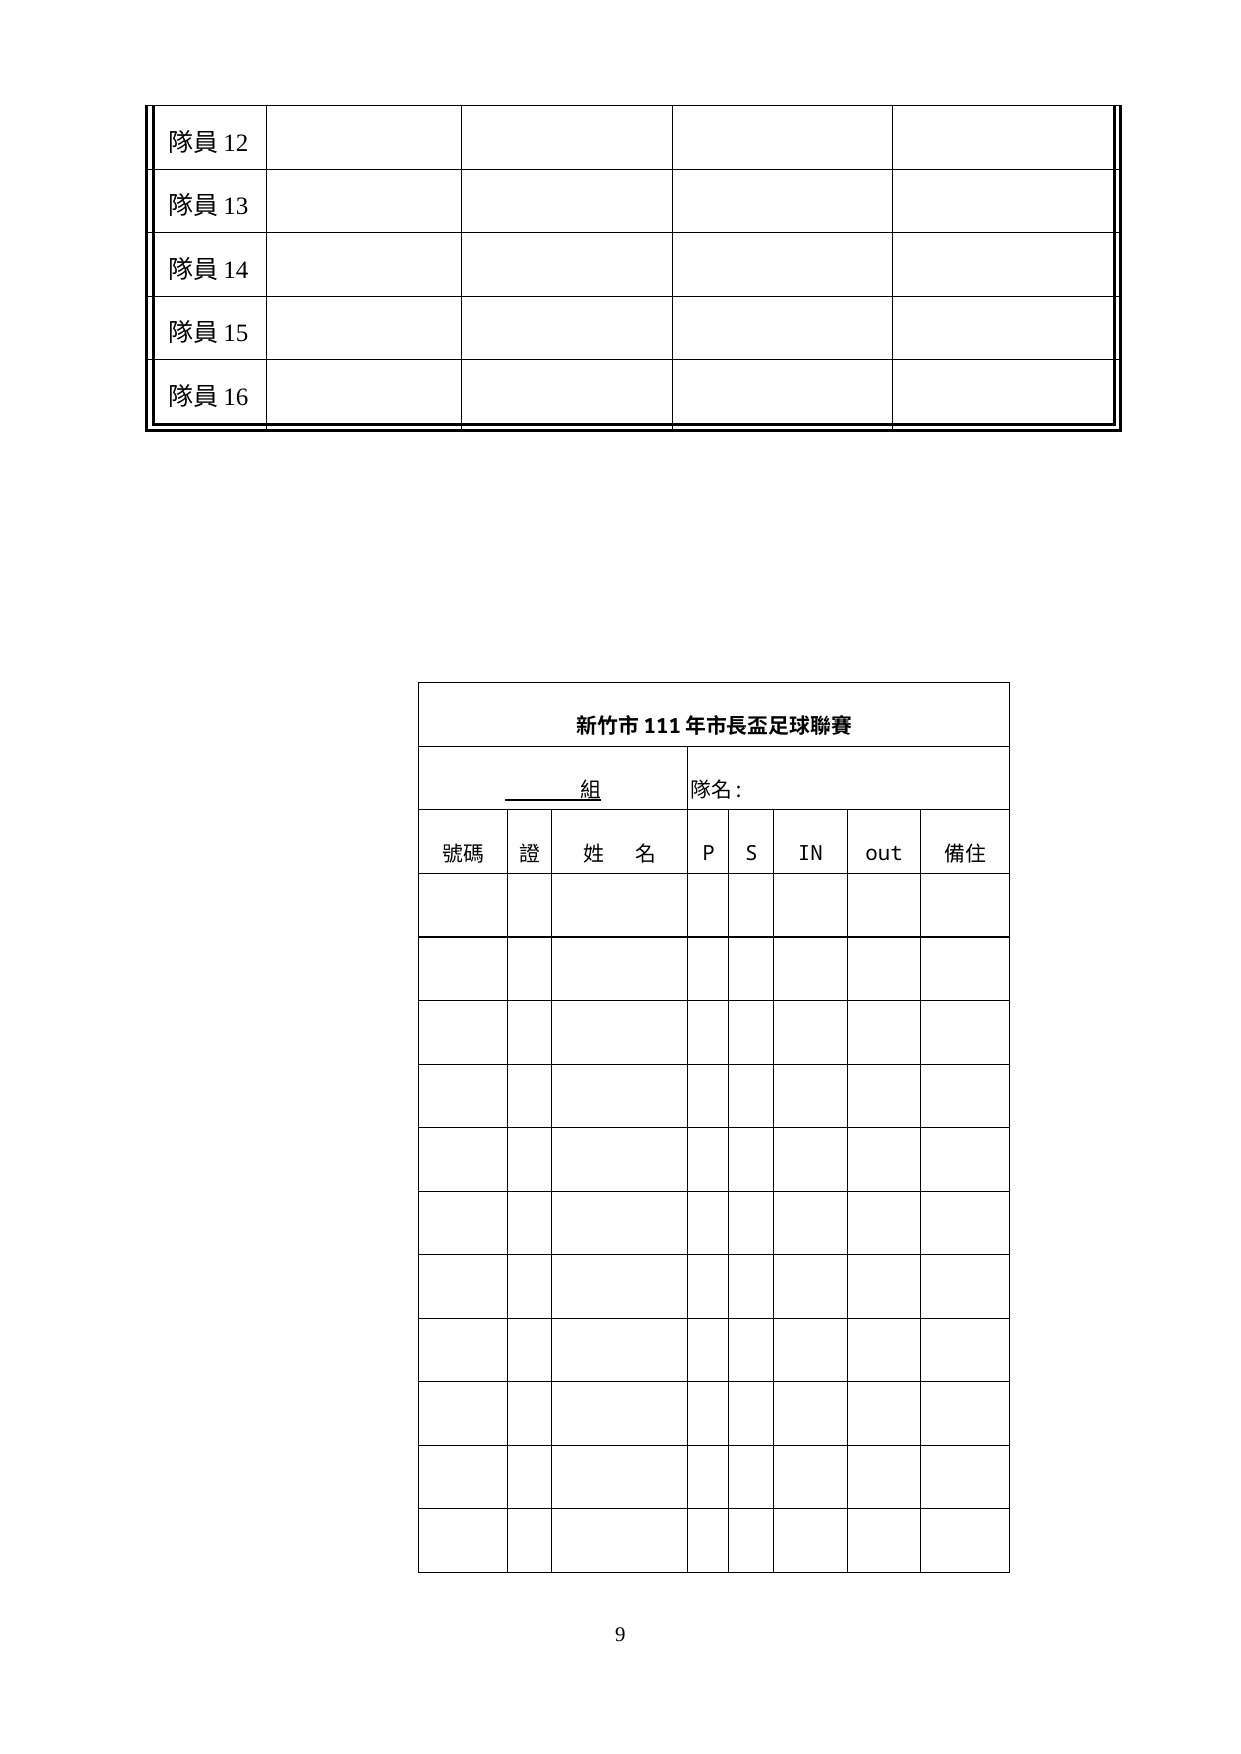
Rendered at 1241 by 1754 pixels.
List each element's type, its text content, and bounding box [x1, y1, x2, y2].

table_cell [921, 1255, 1009, 1318]
table_cell 號碼 [419, 810, 507, 873]
table_cell [893, 297, 1113, 359]
table_cell [419, 1446, 507, 1508]
table_cell [729, 938, 773, 1000]
table_cell [552, 1509, 687, 1572]
table_cell [688, 1319, 728, 1381]
table_cell [552, 1192, 687, 1254]
table_cell [921, 1065, 1009, 1127]
table_cell [508, 1255, 551, 1318]
table_cell [508, 1001, 551, 1063]
table_cell [774, 1319, 847, 1381]
table_cell [893, 170, 1113, 232]
table_cell [848, 1065, 920, 1127]
table_cell [729, 1319, 773, 1381]
table_cell [508, 1319, 551, 1381]
table_cell [419, 1319, 507, 1381]
table_cell [848, 1509, 920, 1572]
table_cell [462, 170, 672, 232]
table_cell [508, 874, 551, 936]
table_cell [893, 106, 1113, 169]
table_cell [688, 1001, 728, 1063]
table_cell [848, 1446, 920, 1508]
table_cell [419, 1065, 507, 1127]
table_cell 隊名: [688, 747, 1009, 809]
table_cell [921, 1192, 1009, 1254]
table_cell [419, 1509, 507, 1572]
table_cell [729, 1001, 773, 1063]
table_cell [729, 1382, 773, 1445]
table_cell [552, 874, 687, 936]
table_cell 隊員14 [155, 233, 266, 296]
table_cell [508, 1382, 551, 1445]
table_cell 組 [419, 747, 687, 809]
table_cell [673, 106, 892, 169]
table_cell [462, 297, 672, 359]
table_cell [848, 1192, 920, 1254]
table_cell [729, 1128, 773, 1191]
table_cell [552, 1319, 687, 1381]
table_cell [921, 1001, 1009, 1063]
table_cell [419, 1001, 507, 1063]
table_cell [508, 938, 551, 1000]
table_cell [419, 1192, 507, 1254]
table_cell [552, 1446, 687, 1508]
table_cell [729, 874, 773, 936]
table_cell [267, 360, 461, 423]
table_cell [508, 1446, 551, 1508]
table_cell [921, 1128, 1009, 1191]
table_cell [552, 1128, 687, 1191]
table_cell [848, 938, 920, 1000]
table_cell [688, 874, 728, 936]
table_cell 隊員13 [155, 170, 266, 232]
table_cell [508, 1192, 551, 1254]
table_cell 姓 名 [552, 810, 687, 873]
table_cell [419, 874, 507, 936]
table_cell [673, 170, 892, 232]
table_cell [848, 1255, 920, 1318]
table_cell [508, 1509, 551, 1572]
table_cell [921, 874, 1009, 936]
table_cell [508, 1065, 551, 1127]
table_cell [673, 233, 892, 296]
table_cell [774, 1128, 847, 1191]
table_cell [552, 1001, 687, 1063]
table_cell [419, 1255, 507, 1318]
table_cell [774, 1255, 847, 1318]
table_cell [774, 1446, 847, 1508]
table_cell [688, 1509, 728, 1572]
table_cell [267, 297, 461, 359]
table_cell 隊員16 [155, 360, 266, 423]
table_cell [729, 1065, 773, 1127]
table_cell [848, 1128, 920, 1191]
table_cell out [848, 810, 920, 873]
table_cell [729, 1192, 773, 1254]
table_cell [688, 1446, 728, 1508]
table_cell [921, 1382, 1009, 1445]
table_cell 證 [508, 810, 551, 873]
table_cell [267, 170, 461, 232]
table_cell [774, 1192, 847, 1254]
table_cell [552, 1255, 687, 1318]
table_cell [688, 1382, 728, 1445]
table_cell 隊員15 [155, 297, 266, 359]
table_cell [673, 360, 892, 423]
table_cell [774, 874, 847, 936]
table_header 新竹市111年市長盃足球聯賽 [419, 683, 1009, 746]
table_cell S [729, 810, 773, 873]
table_cell [893, 233, 1113, 296]
table_cell [552, 1382, 687, 1445]
table_cell [267, 233, 461, 296]
table_cell IN [774, 810, 847, 873]
table_cell [419, 1128, 507, 1191]
table_cell [462, 360, 672, 423]
table_cell [729, 1509, 773, 1572]
table_cell [921, 938, 1009, 1000]
table_cell [921, 1446, 1009, 1508]
table_cell [774, 1382, 847, 1445]
table_cell 隊員12 [155, 106, 266, 169]
table_cell [848, 1001, 920, 1063]
table_cell [774, 1001, 847, 1063]
table_cell [552, 938, 687, 1000]
table_cell [774, 1065, 847, 1127]
table_cell [774, 938, 847, 1000]
table_cell [688, 1065, 728, 1127]
table_cell [729, 1255, 773, 1318]
table_cell [673, 297, 892, 359]
table_cell [848, 1319, 920, 1381]
table_cell [508, 1128, 551, 1191]
table_cell [267, 106, 461, 169]
table_cell [893, 360, 1113, 423]
table_cell [462, 233, 672, 296]
table_cell [688, 1192, 728, 1254]
table_cell [848, 874, 920, 936]
table_cell [921, 1319, 1009, 1381]
table_cell [688, 1255, 728, 1318]
table_cell [688, 938, 728, 1000]
table_cell P [688, 810, 728, 873]
table_cell [419, 1382, 507, 1445]
table_cell [774, 1509, 847, 1572]
table_cell [688, 1128, 728, 1191]
table_cell [848, 1382, 920, 1445]
table_cell [729, 1446, 773, 1508]
table_cell 備住 [921, 810, 1009, 873]
table_cell [462, 106, 672, 169]
table_cell [552, 1065, 687, 1127]
table_cell [419, 938, 507, 1000]
table_cell [921, 1509, 1009, 1572]
